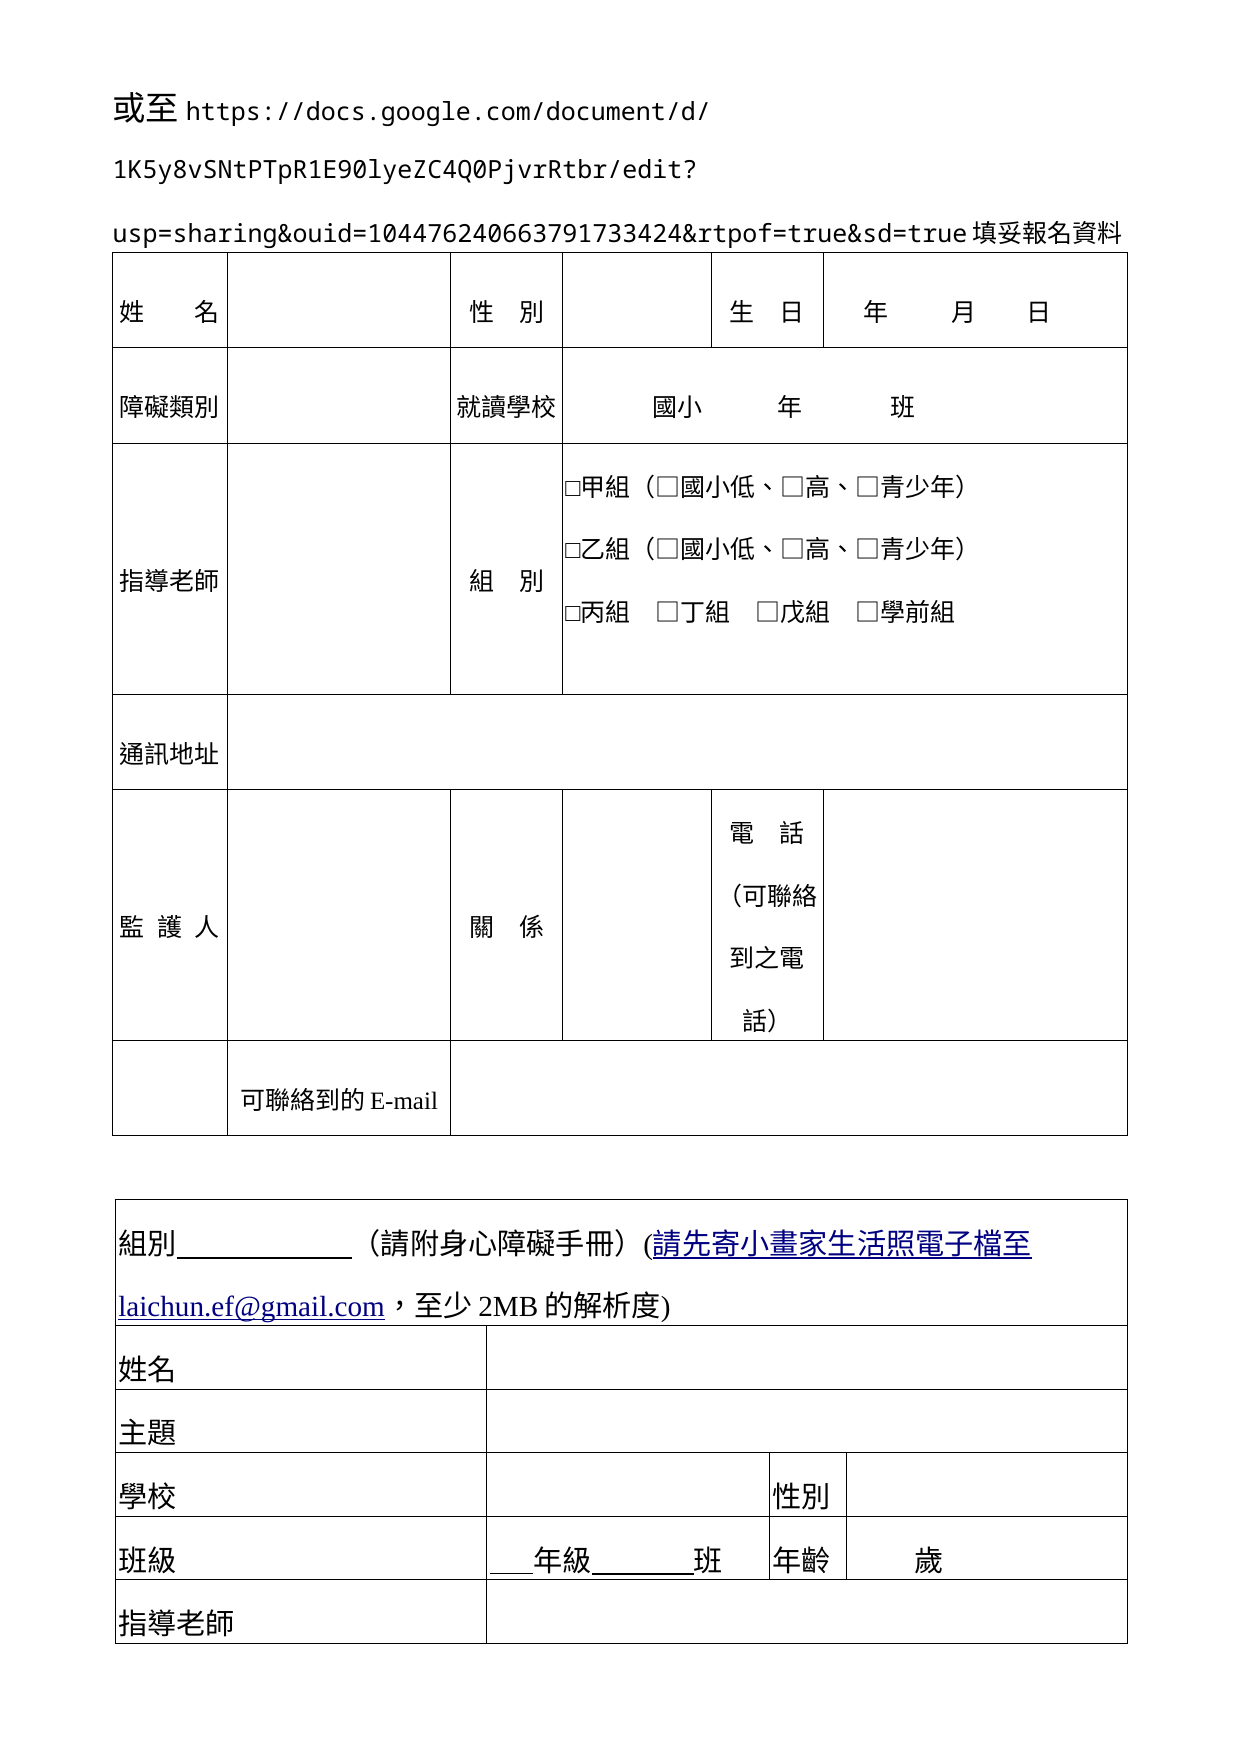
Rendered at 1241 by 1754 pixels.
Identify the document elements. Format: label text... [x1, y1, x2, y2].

table_cell 姓名 [116, 1326, 486, 1388]
table_cell 歲 [847, 1517, 1127, 1579]
table_cell 國小 年 班 [563, 348, 1127, 443]
table_cell 可聯絡到的E-mail [228, 1041, 450, 1135]
table_cell 性別 [770, 1453, 846, 1516]
table_header 生 日 [712, 253, 823, 347]
table_cell [487, 1326, 1127, 1388]
table_cell [487, 1580, 1127, 1643]
table_header [563, 253, 711, 347]
table_header 姓 名 [113, 253, 227, 347]
table_cell [487, 1453, 769, 1516]
table_cell 主題 [116, 1390, 486, 1452]
table_cell [451, 1041, 1127, 1135]
table_cell [228, 695, 1127, 789]
text 或至https://docs.google.com/document/d/1K5y8vSNtPTpR1E90lyeZC4Q0PjvrRtbr/edit?usp=sharing&ouid=104476240663791733424&rtpof=true&sd=true填妥報名資料 [112, 64, 1128, 252]
table_cell 組 別 [451, 444, 562, 694]
table_cell [228, 444, 450, 694]
table_cell [563, 790, 711, 1040]
table_cell [228, 348, 450, 443]
table_cell [487, 1390, 1127, 1452]
table_cell □甲組（□國小低、□高、□青少年） □乙組（□國小低、□高、□青少年） □丙組 □丁組 □戊組 □學前組 [563, 444, 1127, 694]
table_cell [228, 790, 450, 1040]
table_cell 電 話 （可聯絡到之電話） [712, 790, 823, 1040]
table_cell [824, 790, 1127, 1040]
table_cell 就讀學校 [451, 348, 562, 443]
table_header [228, 253, 450, 347]
table_cell 指導老師 [113, 444, 227, 694]
table_cell 障礙類別 [113, 348, 227, 443]
table_cell [847, 1453, 1127, 1516]
table_cell 年齡 [770, 1517, 846, 1579]
table_cell 關 係 [451, 790, 562, 1040]
table_header 組別 （請附身心障礙手冊）(請先寄小畫家生活照電子檔至laichun.ef@gmail.com，至少2MB的解析度) [116, 1200, 1127, 1325]
table_cell 學校 [116, 1453, 486, 1516]
table_cell 監 護 人 [113, 790, 227, 1040]
table_cell 指導老師 [116, 1580, 486, 1643]
table_cell [113, 1041, 227, 1135]
table_cell 通訊地址 [113, 695, 227, 789]
table_header 年 月 日 [824, 253, 1127, 347]
table_cell 班級 [116, 1517, 486, 1579]
table_header 性 別 [451, 253, 562, 347]
table_cell 年級 班 [487, 1517, 769, 1579]
